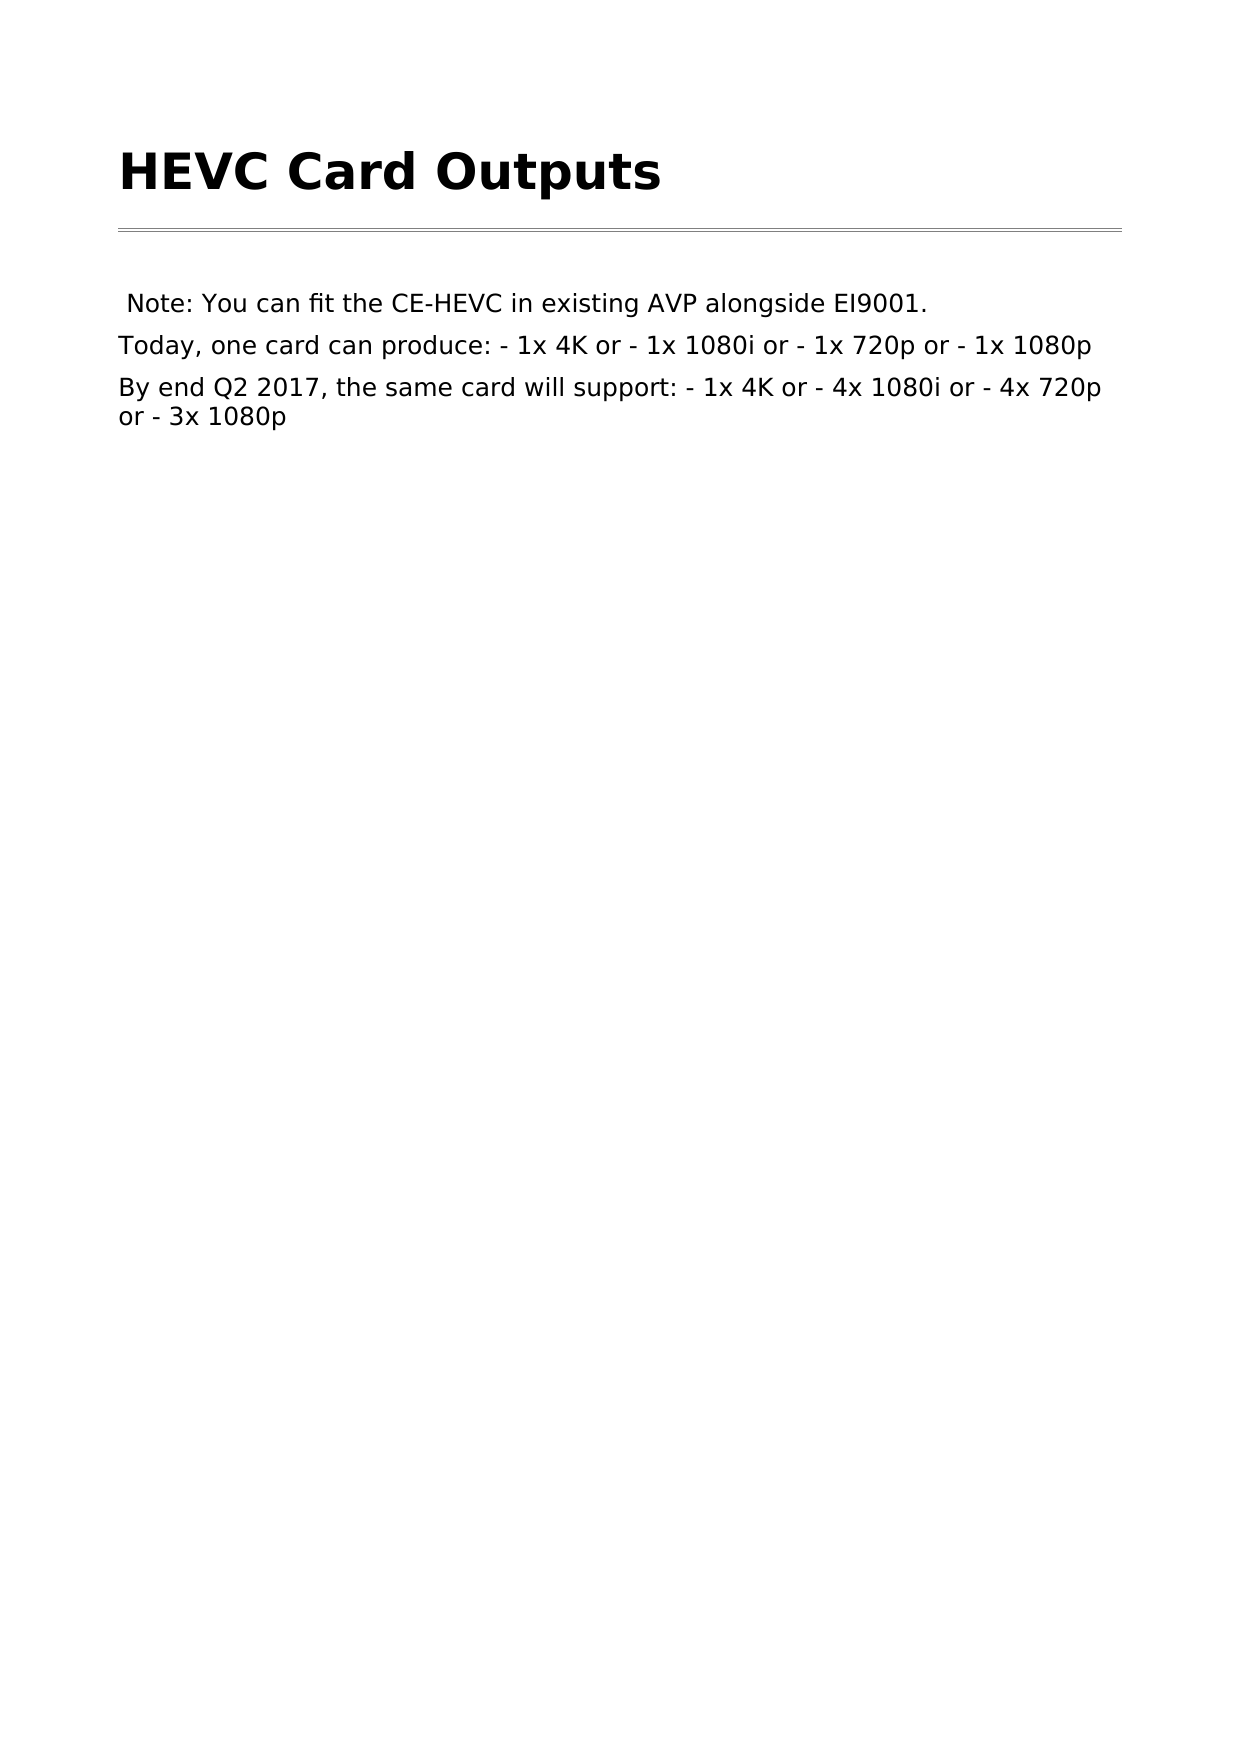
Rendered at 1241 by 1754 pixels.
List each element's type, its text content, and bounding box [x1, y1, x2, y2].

subtitle HEVC Card Outputs [118, 143, 1122, 201]
text Today, one card can produce: - 1x 4K or - 1x 1080i or - 1x 720p or - 1x 1080p [118, 331, 1122, 360]
text Note: You can fit the CE-HEVC in existing AVP alongside EI9001. [118, 260, 1122, 318]
text By end Q2 2017, the same card will support: - 1x 4K or - 4x 1080i or - 4x 720p or - 3x 1080p [118, 373, 1122, 431]
